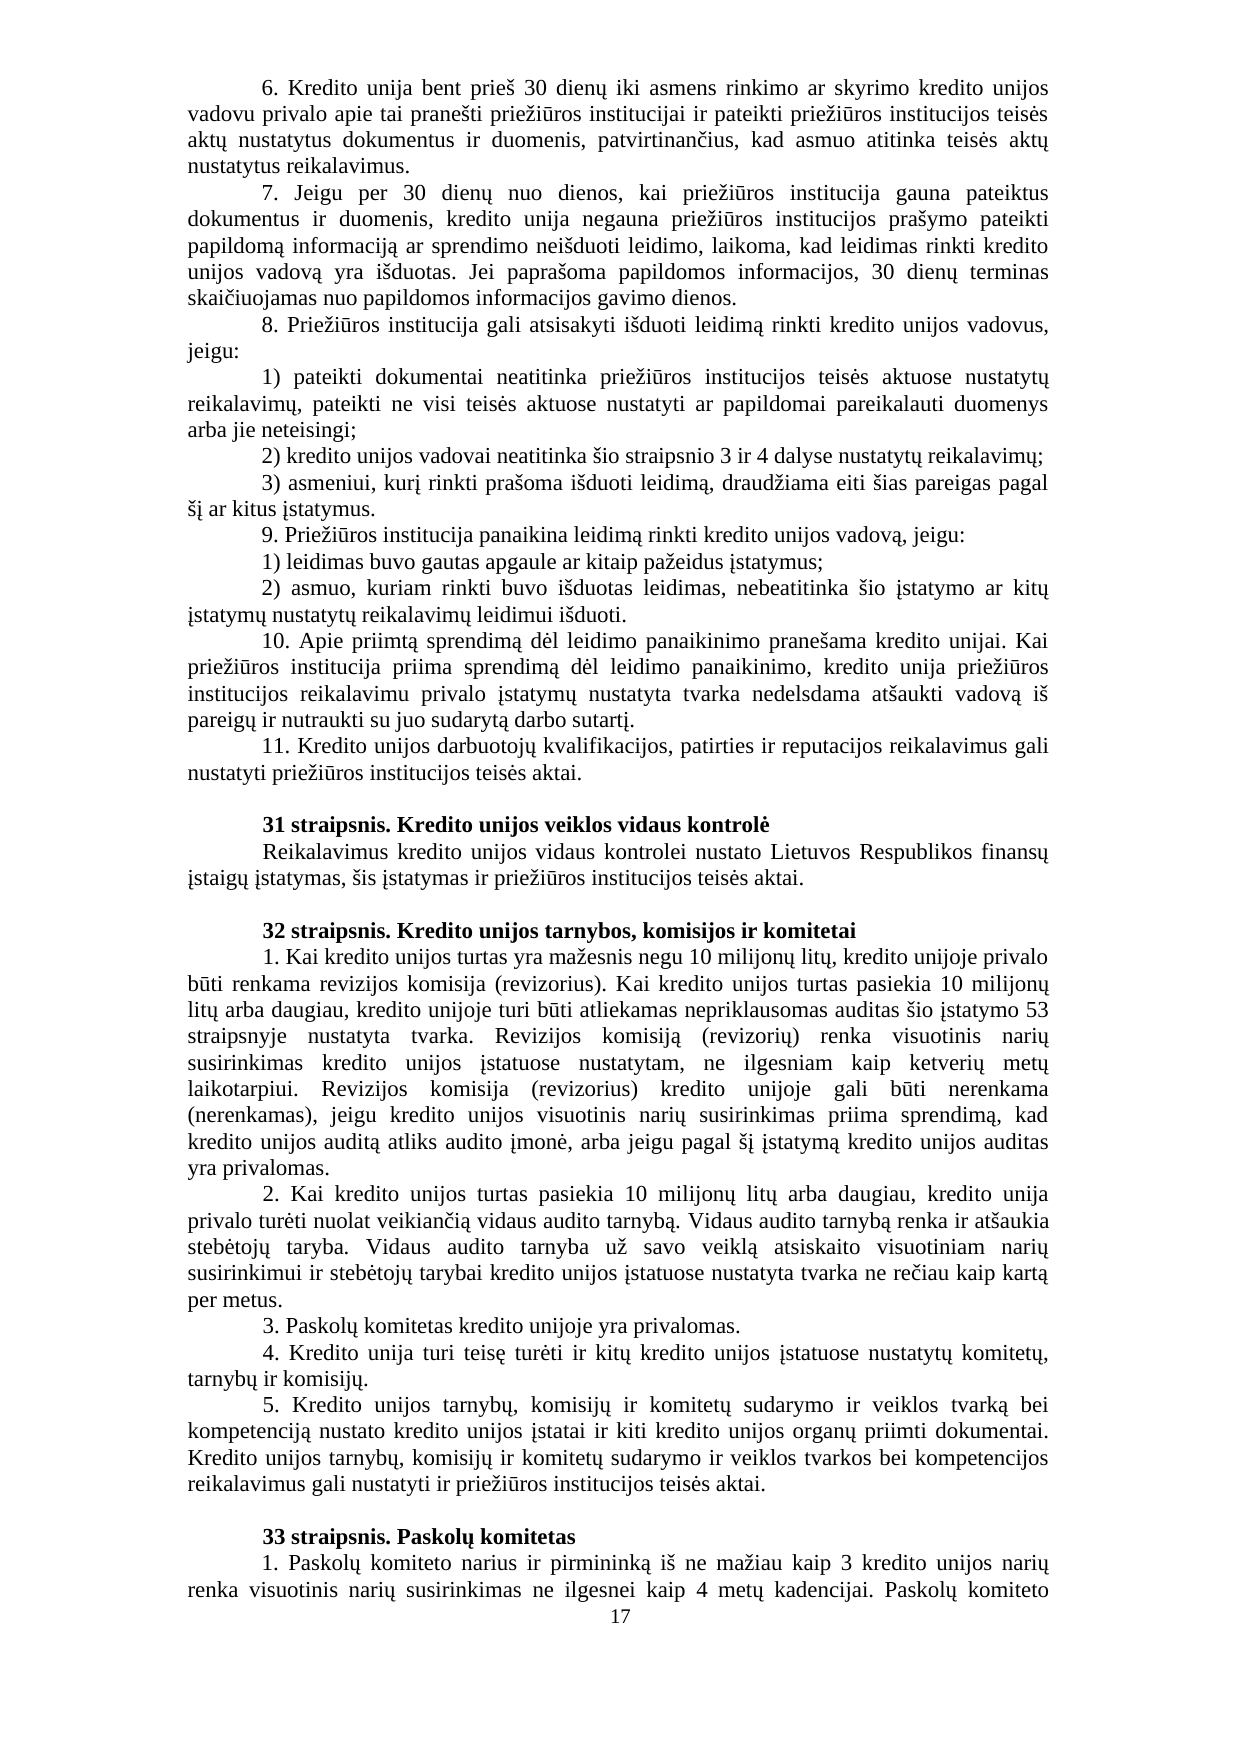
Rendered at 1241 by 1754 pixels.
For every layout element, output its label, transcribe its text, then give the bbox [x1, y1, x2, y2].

text 1) pateikti dokumentai neatitinka priežiūros institucijos teisės aktuose nustatytų reikalavimų, pateikti ne visi teisės aktuose nustatyti ar papildomai pareikalauti duomenys arba jie neteisingi; [187, 363, 1050, 442]
text 9. Priežiūros institucija panaikina leidimą rinkti kredito unijos vadovą, jeigu: [187, 522, 1050, 548]
text 3) asmeniui, kurį rinkti prašoma išduoti leidimą, draudžiama eiti šias pareigas pagal šį ar kitus įstatymus. [187, 469, 1050, 522]
text 8. Priežiūros institucija gali atsisakyti išduoti leidimą rinkti kredito unijos vadovus, jeigu: [187, 311, 1050, 363]
text 3. Paskolų komitetas kredito unijoje yra privalomas. [187, 1312, 1050, 1338]
text 4. Kredito unija turi teisę turėti ir kitų kredito unijos įstatuose nustatytų komitetų, tarnybų ir komisijų. [187, 1338, 1050, 1391]
text 1) leidimas buvo gautas apgaule ar kitaip pažeidus įstatymus; [187, 548, 1050, 574]
text 32 straipsnis. Kredito unijos tarnybos, komisijos ir komitetai [187, 917, 1050, 943]
text 5. Kredito unijos tarnybų, komisijų ir komitetų sudarymo ir veiklos tvarką bei kompetenciją nustato kredito unijos įstatai ir kiti kredito unijos organų priimti dokumentai. Kredito unijos tarnybų, komisijų ir komitetų sudarymo ir veiklos tvarkos bei kompetencijos reikalavimus gali nustatyti ir priežiūros institucijos teisės aktai. [187, 1391, 1050, 1497]
text 7. Jeigu per 30 dienų nuo dienos, kai priežiūros institucija gauna pateiktus dokumentus ir duomenis, kredito unija negauna priežiūros institucijos prašymo pateikti papildomą informaciją ar sprendimo neišduoti leidimo, laikoma, kad leidimas rinkti kredito unijos vadovą yra išduotas. Jei paprašoma papildomos informacijos, 30 dienų terminas skaičiuojamas nuo papildomos informacijos gavimo dienos. [187, 179, 1050, 311]
text 2) kredito unijos vadovai neatitinka šio straipsnio 3 ir 4 dalyse nustatytų reikalavimų; [187, 442, 1050, 469]
text 1. Paskolų komiteto narius ir pirmininką iš ne mažiau kaip 3 kredito unijos narių renka visuotinis narių susirinkimas ne ilgesnei kaip 4 metų kadencijai. Paskolų komiteto [187, 1549, 1050, 1602]
text 31 straipsnis. Kredito unijos veiklos vidaus kontrolė [187, 811, 1050, 838]
text 2. Kai kredito unijos turtas pasiekia 10 milijonų litų arba daugiau, kredito unija privalo turėti nuolat veikiančią vidaus audito tarnybą. Vidaus audito tarnybą renka ir atšaukia stebėtojų taryba. Vidaus audito tarnyba už savo veiklą atsiskaito visuotiniam narių susirinkimui ir stebėtojų tarybai kredito unijos įstatuose nustatyta tvarka ne rečiau kaip kartą per metus. [187, 1180, 1050, 1312]
text 2) asmuo, kuriam rinkti buvo išduotas leidimas, nebeatitinka šio įstatymo ar kitų įstatymų nustatytų reikalavimų leidimui išduoti. [187, 574, 1050, 627]
text 10. Apie priimtą sprendimą dėl leidimo panaikinimo pranešama kredito unijai. Kai priežiūros institucija priima sprendimą dėl leidimo panaikinimo, kredito unija priežiūros institucijos reikalavimu privalo įstatymų nustatyta tvarka nedelsdama atšaukti vadovą iš pareigų ir nutraukti su juo sudarytą darbo sutartį. [187, 627, 1050, 732]
text 1. Kai kredito unijos turtas yra mažesnis negu 10 milijonų litų, kredito unijoje privalo būti renkama revizijos komisija (revizorius). Kai kredito unijos turtas pasiekia 10 milijonų litų arba daugiau, kredito unijoje turi būti atliekamas nepriklausomas auditas šio įstatymo 53 straipsnyje nustatyta tvarka. Revizijos komisiją (revizorių) renka visuotinis narių susirinkimas kredito unijos įstatuose nustatytam, ne ilgesniam kaip ketverių metų laikotarpiui. Revizijos komisija (revizorius) kredito unijoje gali būti nerenkama (nerenkamas), jeigu kredito unijos visuotinis narių susirinkimas priima sprendimą, kad kredito unijos auditą atliks audito įmonė, arba jeigu pagal šį įstatymą kredito unijos auditas yra privalomas. [187, 943, 1050, 1180]
text Reikalavimus kredito unijos vidaus kontrolei nustato Lietuvos Respublikos finansų įstaigų įstatymas, šis įstatymas ir priežiūros institucijos teisės aktai. [187, 838, 1050, 891]
text 33 straipsnis. Paskolų komitetas [187, 1523, 1050, 1549]
text 6. Kredito unija bent prieš 30 dienų iki asmens rinkimo ar skyrimo kredito unijos vadovu privalo apie tai pranešti priežiūros institucijai ir pateikti priežiūros institucijos teisės aktų nustatytus dokumentus ir duomenis, patvirtinančius, kad asmuo atitinka teisės aktų nustatytus reikalavimus. [187, 73, 1050, 179]
text 11. Kredito unijos darbuotojų kvalifikacijos, patirties ir reputacijos reikalavimus gali nustatyti priežiūros institucijos teisės aktai. [187, 732, 1050, 785]
